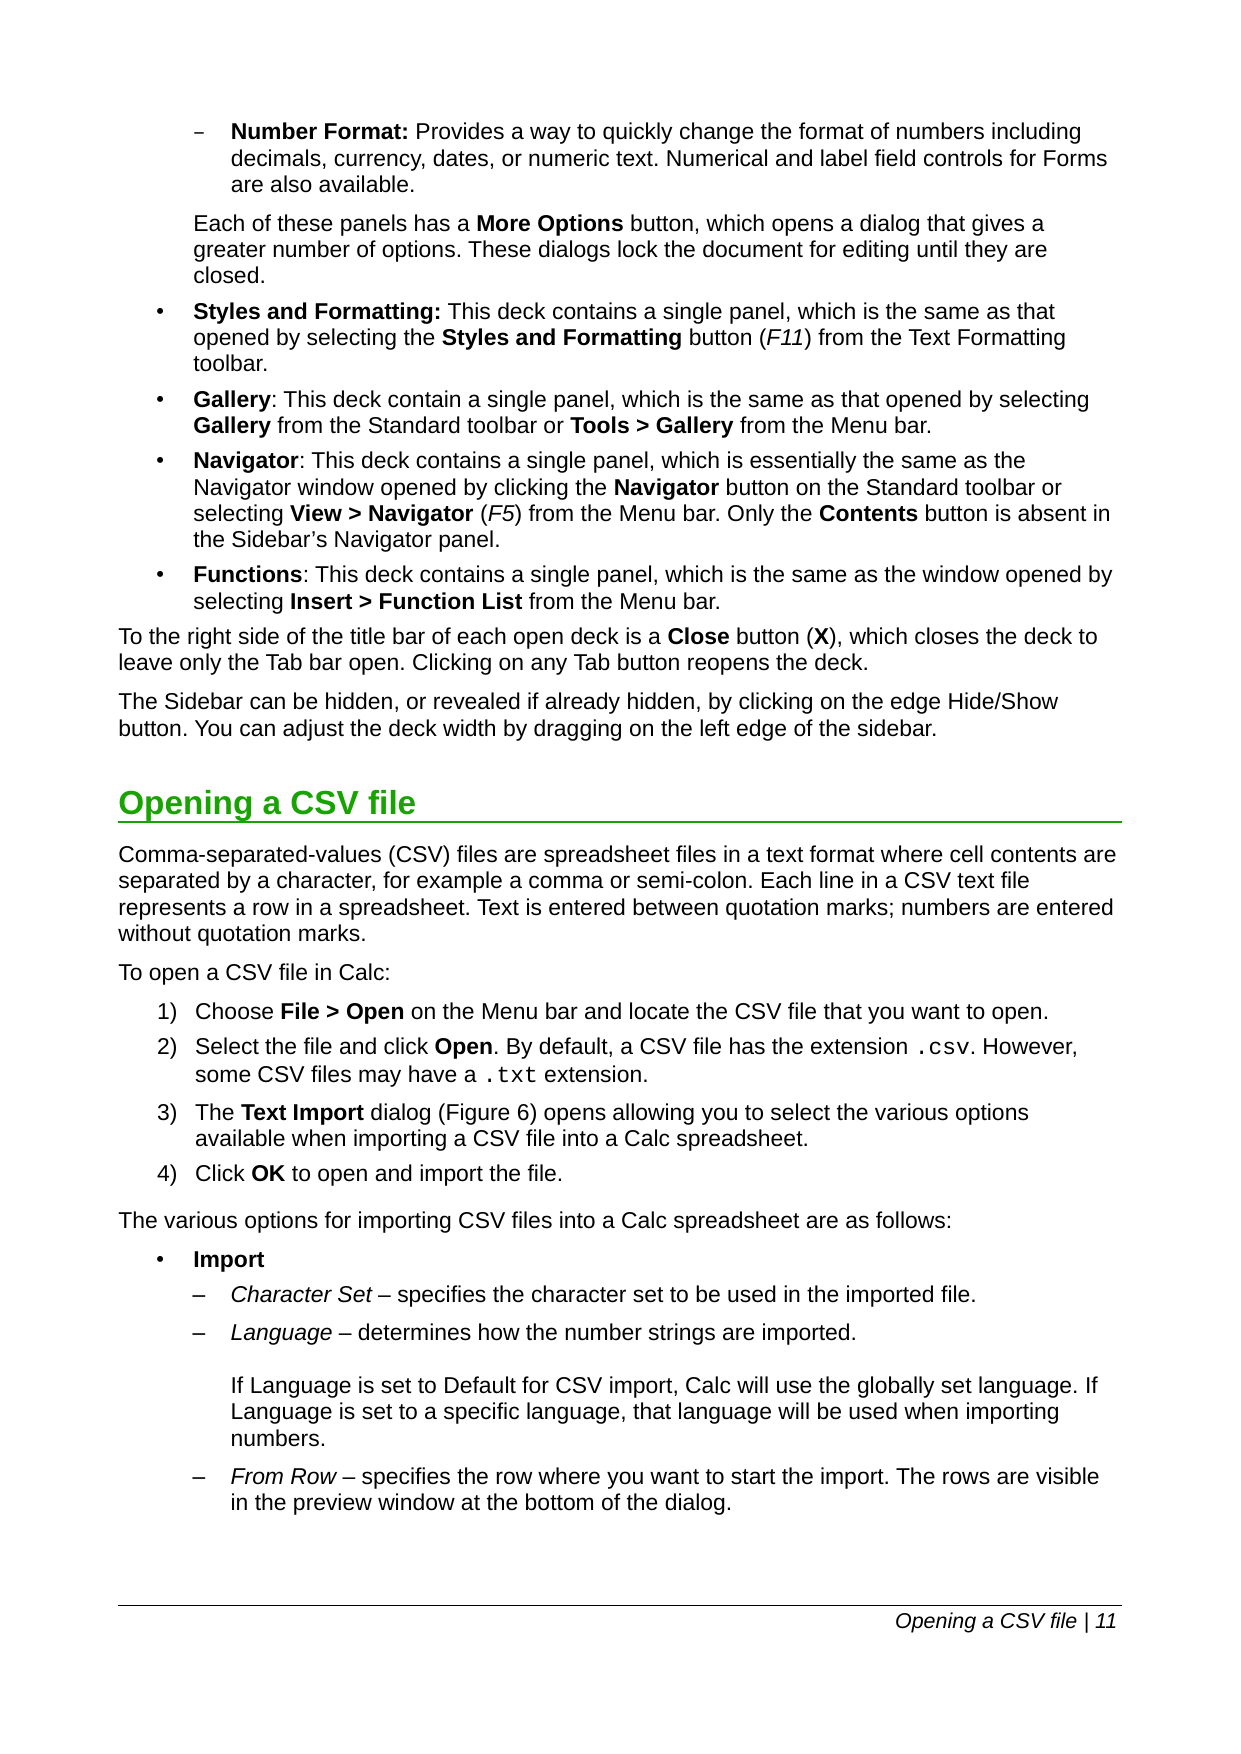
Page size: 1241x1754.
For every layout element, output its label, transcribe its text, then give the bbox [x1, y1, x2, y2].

list From Row – specifies the row where you want to start the import. The rows are visible in the preview window at the bottom of the dialog. [192, 1463, 1122, 1516]
list Language – determines how the number strings are imported. If Language is set to Default for CSV import, Calc will use the globally set language. If Language is set to a specific language, that language will be used when importing numbers. [192, 1319, 1122, 1451]
list The Text Import dialog (Figure 6) opens allowing you to select the various options available when importing a CSV file into a Calc spreadsheet. [177, 1098, 1122, 1151]
list Gallery: This deck contain a single panel, which is the same as that opened by selecting Gallery from the Standard toolbar or Tools > Gallery from the Menu bar. [156, 386, 1122, 438]
list The various options for importing CSV files into a Calc spreadsheet are as follows: [118, 1207, 1122, 1234]
text The Sidebar can be hidden, or revealed if already hidden, by clicking on the edge Hide/Show button. You can adjust the deck width by dragging on the left edge of the sidebar. [118, 688, 1122, 741]
list Navigator: This deck contains a single panel, which is essentially the same as the Navigator window opened by clicking the Navigator button on the Standard toolbar or selecting View > Navigator (F5) from the Menu bar. Only the Contents button is absent in the Sidebar’s Navigator panel. [156, 447, 1122, 552]
list Functions: This deck contains a single panel, which is the same as the window opened by selecting Insert > Function List from the Menu bar. [156, 561, 1122, 614]
list Number Format: Provides a way to quickly change the format of numbers including decimals, currency, dates, or numeric text. Numerical and label field controls for Forms are also available. [193, 118, 1122, 198]
list Character Set – specifies the character set to be used in the imported file. [192, 1281, 1122, 1307]
text To the right side of the title bar of each open deck is a Close button (X), which closes the deck to leave only the Tab bar open. Clicking on any Tab button reopens the deck. [118, 623, 1122, 676]
text Comma-separated-values (CSV) files are spreadsheet files in a text format where cell contents are separated by a character, for example a comma or semi-colon. Each line in a CSV text file represents a row in a spreadsheet. Text is entered between quotation marks; numbers are entered without quotation marks. [118, 841, 1122, 946]
list Select the file and click Open. By default, a CSV file has the extension .csv. However, some CSV files may have a .txt extension. [177, 1033, 1122, 1090]
list To open a CSV file in Calc: [118, 959, 1122, 985]
list Click OK to open and import the file. [177, 1160, 1122, 1186]
list Choose File > Open on the Menu bar and locate the CSV file that you want to open. [177, 998, 1122, 1024]
subtitle Opening a CSV file [118, 783, 1122, 821]
list Styles and Formatting: This deck contains a single panel, which is the same as that opened by selecting the Styles and Formatting button (F11) from the Text Formatting toolbar. [156, 298, 1122, 377]
list Import [156, 1246, 1122, 1272]
list Each of these panels has a More Options button, which opens a dialog that gives a greater number of options. These dialogs lock the document for editing until they are closed. [193, 210, 1122, 289]
